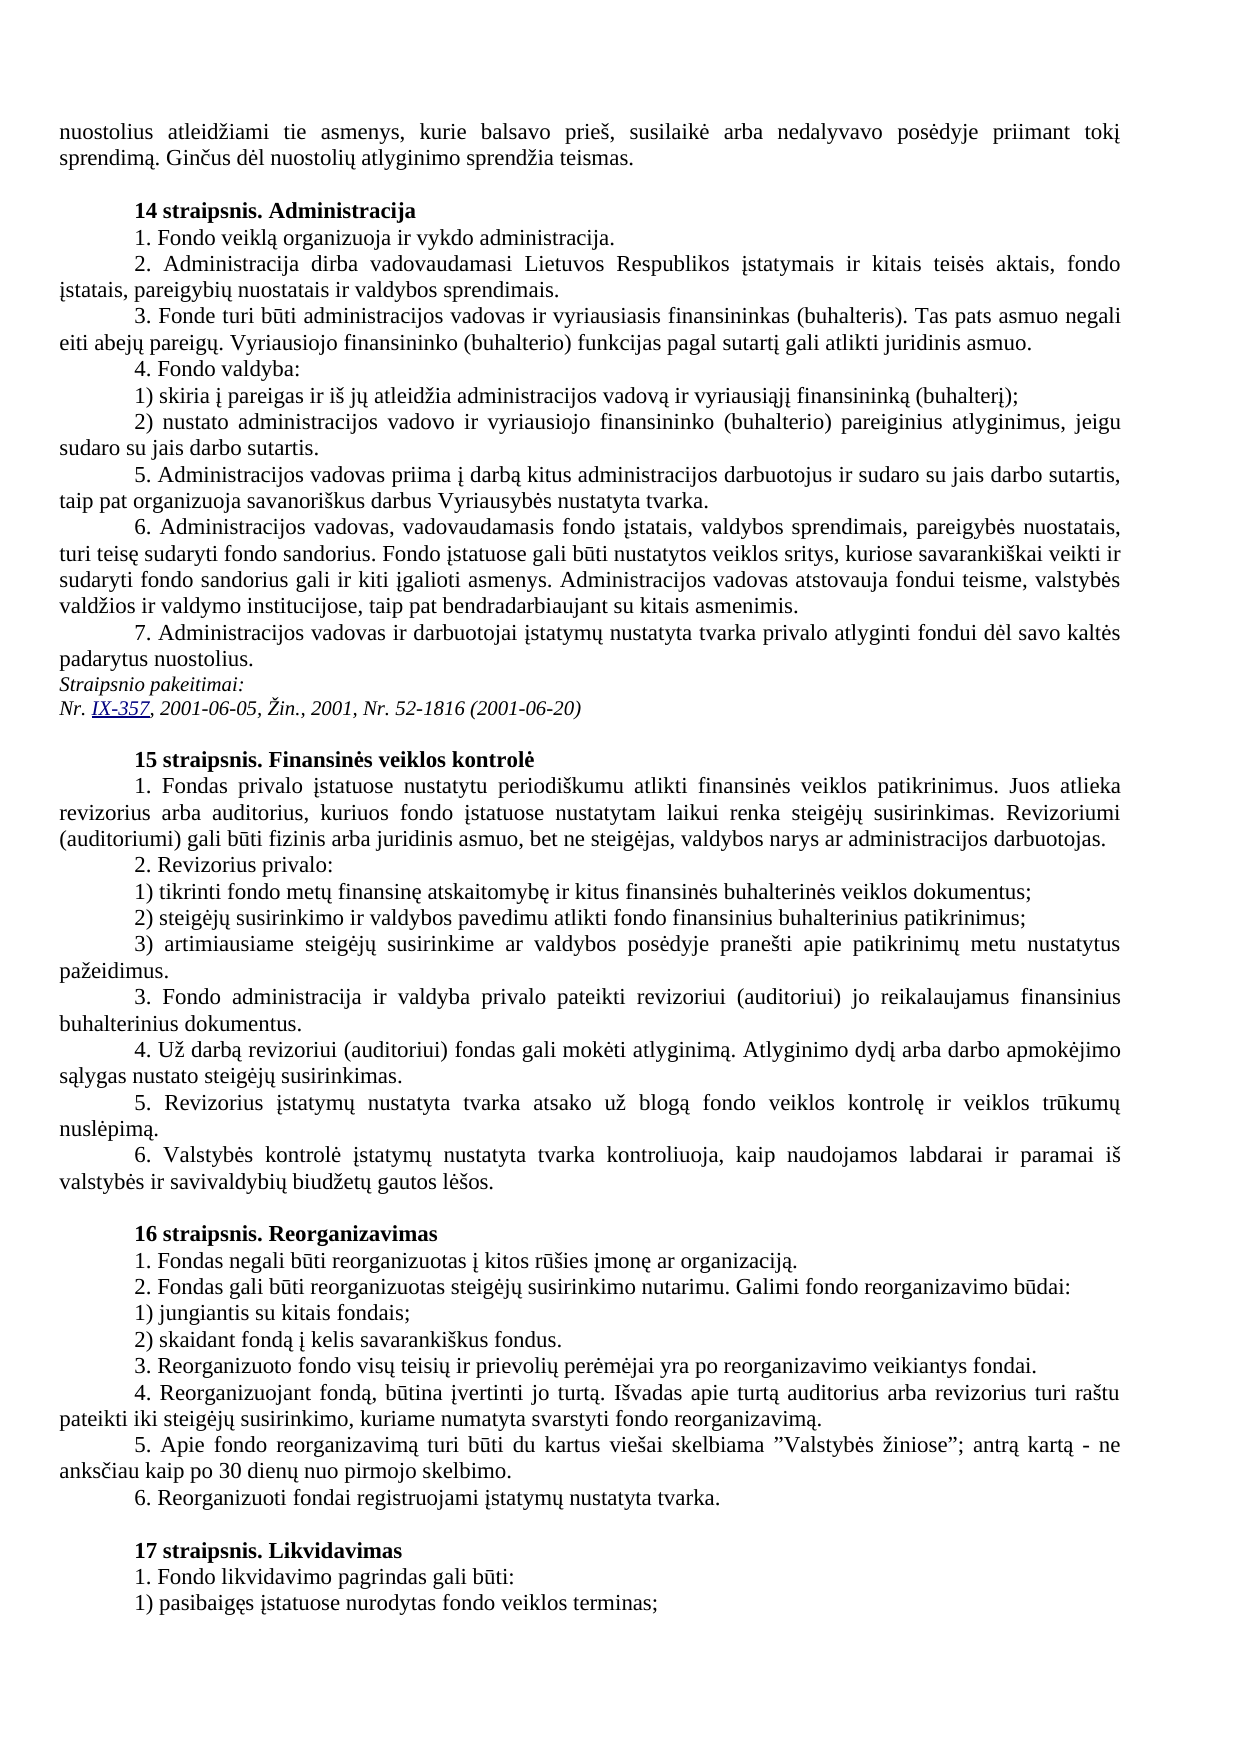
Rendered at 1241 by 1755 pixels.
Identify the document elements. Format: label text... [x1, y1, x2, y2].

text 2. Administracija dirba vadovaudamasi Lietuvos Respublikos įstatymais ir kitais teisės aktais, fondo įstatais, pareigybių nuostatais ir valdybos sprendimais. [59, 250, 1122, 303]
text 17 straipsnis. Likvidavimas [59, 1537, 1122, 1563]
text 2. Revizorius privalo: [59, 851, 1122, 878]
text 3. Reorganizuoto fondo visų teisių ir prievolių perėmėjai yra po reorganizavimo veikiantys fondai. [59, 1352, 1122, 1378]
text 3) artimiausiame steigėjų susirinkime ar valdybos posėdyje pranešti apie patikrinimų metu nustatytus pažeidimus. [59, 931, 1122, 983]
text 3. Fonde turi būti administracijos vadovas ir vyriausiasis finansininkas (buhalteris). Tas pats asmuo negali eiti abejų pareigų. Vyriausiojo finansininko (buhalterio) funkcijas pagal sutartį gali atlikti juridinis asmuo. [59, 303, 1122, 355]
text Straipsnio pakeitimai: [59, 672, 1122, 696]
text 1. Fondo veiklą organizuoja ir vykdo administracija. [59, 223, 1122, 250]
text 6. Valstybės kontrolė įstatymų nustatyta tvarka kontroliuoja, kaip naudojamos labdarai ir paramai iš valstybės ir savivaldybių biudžetų gautos lėšos. [59, 1141, 1122, 1194]
text 4. Reorganizuojant fondą, būtina įvertinti jo turtą. Išvadas apie turtą auditorius arba revizorius turi raštu pateikti iki steigėjų susirinkimo, kuriame numatyta svarstyti fondo reorganizavimą. [59, 1378, 1122, 1431]
text 14 straipsnis. Administracija [59, 197, 1122, 223]
text 5. Administracijos vadovas priima į darbą kitus administracijos darbuotojus ir sudaro su jais darbo sutartis, taip pat organizuoja savanoriškus darbus Vyriausybės nustatyta tvarka. [59, 461, 1122, 513]
text 1) jungiantis su kitais fondais; [59, 1299, 1122, 1326]
text 7. Administracijos vadovas ir darbuotojai įstatymų nustatyta tvarka privalo atlyginti fondui dėl savo kaltės padarytus nuostolius. [59, 619, 1122, 672]
text Nr. IX-357, 2001-06-05, Žin., 2001, Nr. 52-1816 (2001-06-20) [59, 696, 1122, 720]
text 3. Fondo administracija ir valdyba privalo pateikti revizoriui (auditoriui) jo reikalaujamus finansinius buhalterinius dokumentus. [59, 983, 1122, 1036]
text 1) skiria į pareigas ir iš jų atleidžia administracijos vadovą ir vyriausiąjį finansininką (buhalterį); [59, 382, 1122, 408]
text 1. Fondas negali būti reorganizuotas į kitos rūšies įmonę ar organizaciją. [59, 1247, 1122, 1273]
text 2) steigėjų susirinkimo ir valdybos pavedimu atlikti fondo finansinius buhalterinius patikrinimus; [59, 904, 1122, 931]
text 5. Revizorius įstatymų nustatyta tvarka atsako už blogą fondo veiklos kontrolę ir veiklos trūkumų nuslėpimą. [59, 1089, 1122, 1141]
text 2. Fondas gali būti reorganizuotas steigėjų susirinkimo nutarimu. Galimi fondo reorganizavimo būdai: [59, 1273, 1122, 1299]
text 1. Fondas privalo įstatuose nustatytu periodiškumu atlikti finansinės veiklos patikrinimus. Juos atlieka revizorius arba auditorius, kuriuos fondo įstatuose nustatytam laikui renka steigėjų susirinkimas. Revizoriumi (auditoriumi) gali būti fizinis arba juridinis asmuo, bet ne steigėjas, valdybos narys ar administracijos darbuotojas. [59, 772, 1122, 851]
text 2) skaidant fondą į kelis savarankiškus fondus. [59, 1326, 1122, 1352]
text 1) pasibaigęs įstatuose nurodytas fondo veiklos terminas; [59, 1589, 1122, 1616]
text 15 straipsnis. Finansinės veiklos kontrolė [59, 746, 1122, 772]
text 4. Už darbą revizoriui (auditoriui) fondas gali mokėti atlyginimą. Atlyginimo dydį arba darbo apmokėjimo sąlygas nustato steigėjų susirinkimas. [59, 1036, 1122, 1089]
text 16 straipsnis. Reorganizavimas [59, 1220, 1122, 1247]
text 1) tikrinti fondo metų finansinę atskaitomybę ir kitus finansinės buhalterinės veiklos dokumentus; [59, 878, 1122, 904]
text 4. Fondo valdyba: [59, 355, 1122, 382]
text 5. Apie fondo reorganizavimą turi būti du kartus viešai skelbiama ”Valstybės žiniose”; antrą kartą - ne anksčiau kaip po 30 dienų nuo pirmojo skelbimo. [59, 1431, 1122, 1484]
text 6. Administracijos vadovas, vadovaudamasis fondo įstatais, valdybos sprendimais, pareigybės nuostatais, turi teisę sudaryti fondo sandorius. Fondo įstatuose gali būti nustatytos veiklos sritys, kuriose savarankiškai veikti ir sudaryti fondo sandorius gali ir kiti įgalioti asmenys. Administracijos vadovas atstovauja fondui teisme, valstybės valdžios ir valdymo institucijose, taip pat bendradarbiaujant su kitais asmenimis. [59, 513, 1122, 619]
text nuostolius atleidžiami tie asmenys, kurie balsavo prieš, susilaikė arba nedalyvavo posėdyje priimant tokį sprendimą. Ginčus dėl nuostolių atlyginimo sprendžia teismas. [59, 118, 1122, 171]
text 1. Fondo likvidavimo pagrindas gali būti: [59, 1563, 1122, 1589]
text 2) nustato administracijos vadovo ir vyriausiojo finansininko (buhalterio) pareiginius atlyginimus, jeigu sudaro su jais darbo sutartis. [59, 408, 1122, 461]
text 6. Reorganizuoti fondai registruojami įstatymų nustatyta tvarka. [59, 1484, 1122, 1510]
